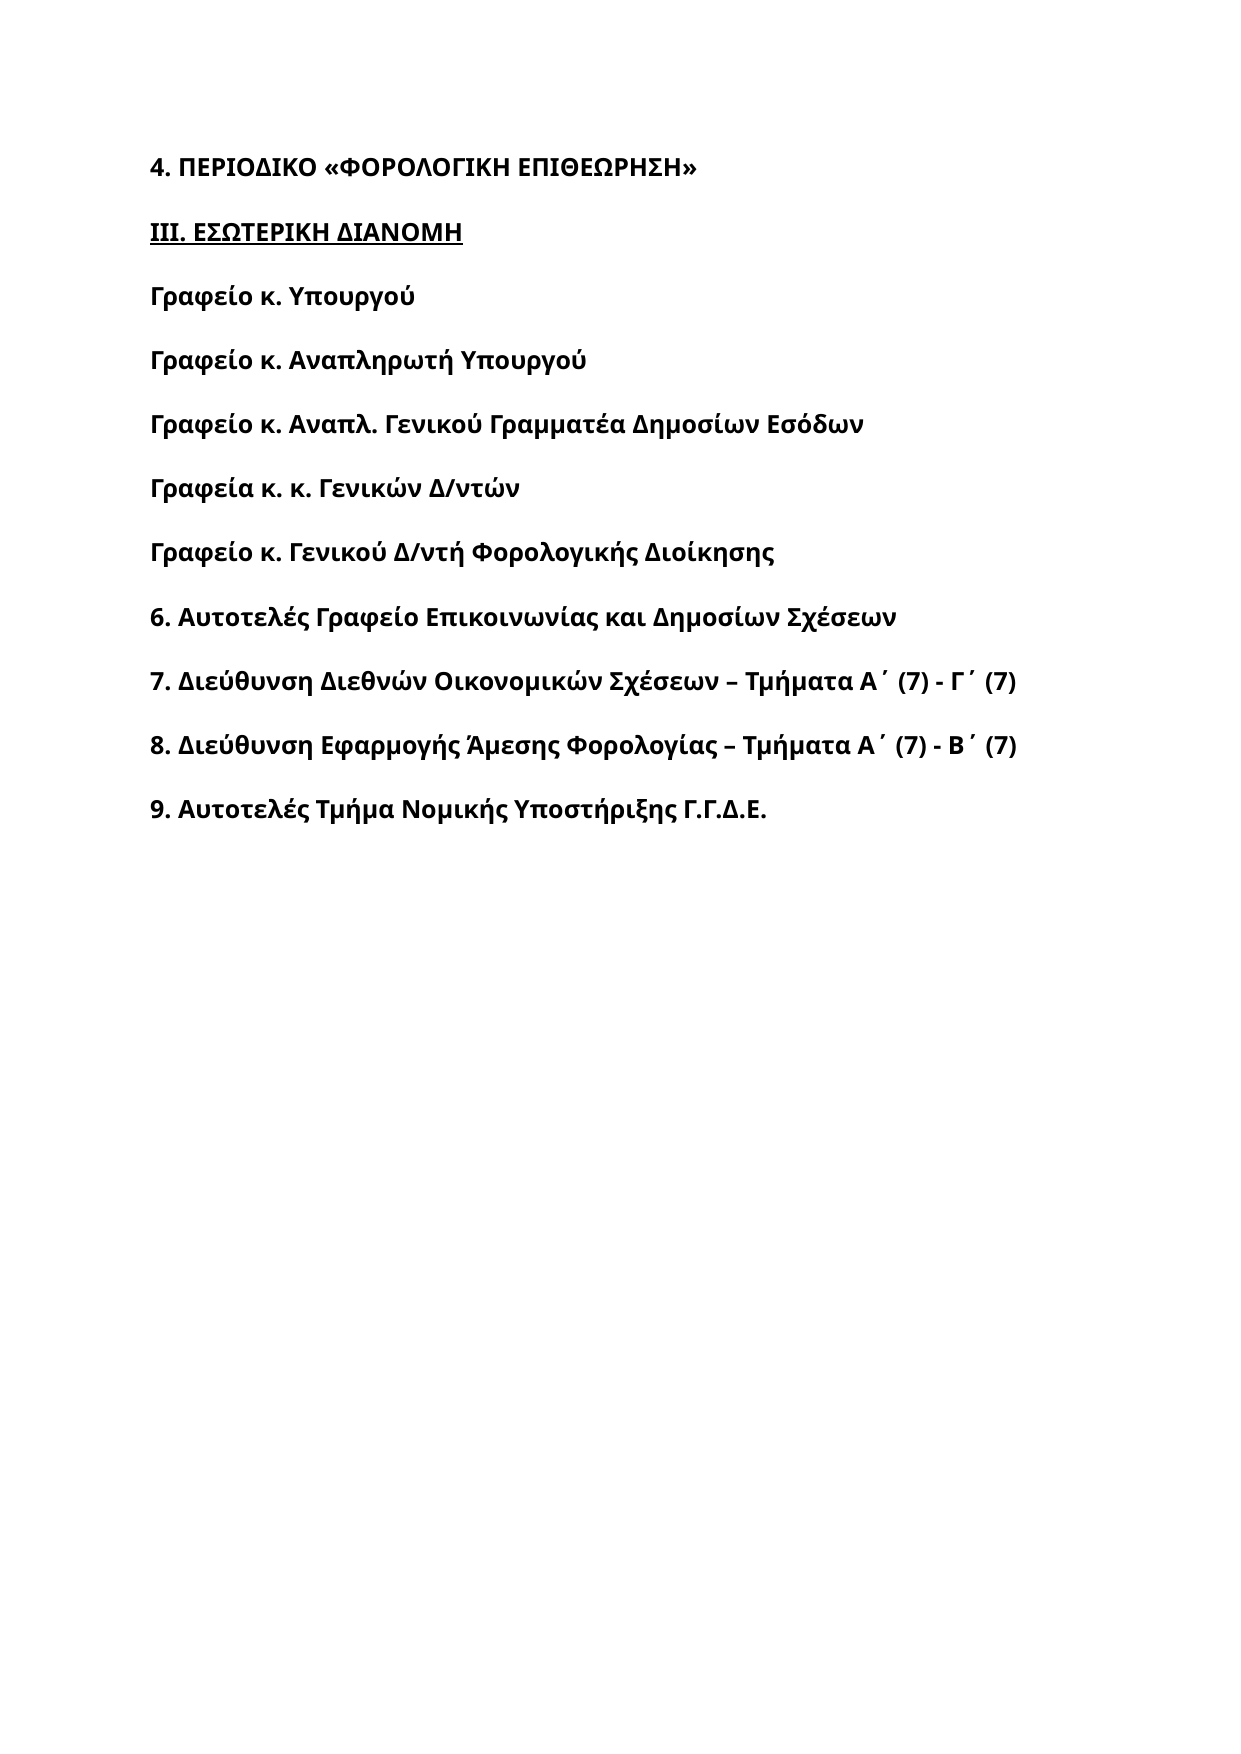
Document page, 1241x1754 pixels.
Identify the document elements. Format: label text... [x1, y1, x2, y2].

text Γραφείο κ. Αναπλ. Γενικού Γραμματέα Δημοσίων Εσόδων [150, 407, 1090, 441]
text ΙΙΙ. ΕΣΩΤΕΡΙΚΗ ΔΙΑΝΟΜΗ [150, 214, 1090, 248]
text 6. Αυτοτελές Γραφείο Επικοινωνίας και Δημοσίων Σχέσεων [150, 599, 1090, 633]
text Γραφείο κ. Γενικού Δ/ντή Φορολογικής Διοίκησης [150, 535, 1090, 569]
text 8. Διεύθυνση Εφαρμογής Άμεσης Φορολογίας – Τμήματα Α΄ (7) - Β΄ (7) [150, 727, 1090, 762]
text Γραφείο κ. Υπουργού [150, 278, 1090, 312]
text Γραφείο κ. Αναπληρωτή Υπουργού [150, 342, 1090, 377]
text 7. Διεύθυνση Διεθνών Οικονομικών Σχέσεων – Τμήματα Α΄ (7) - Γ΄ (7) [150, 663, 1090, 697]
text 9. Αυτοτελές Τμήμα Νομικής Υποστήριξης Γ.Γ.Δ.Ε. [150, 792, 1090, 826]
text Γραφεία κ. κ. Γενικών Δ/ντών [150, 471, 1090, 505]
text 4. ΠΕΡΙΟΔΙΚΟ «ΦΟΡΟΛΟΓΙΚΗ ΕΠΙΘΕΩΡΗΣΗ» [150, 150, 1090, 184]
